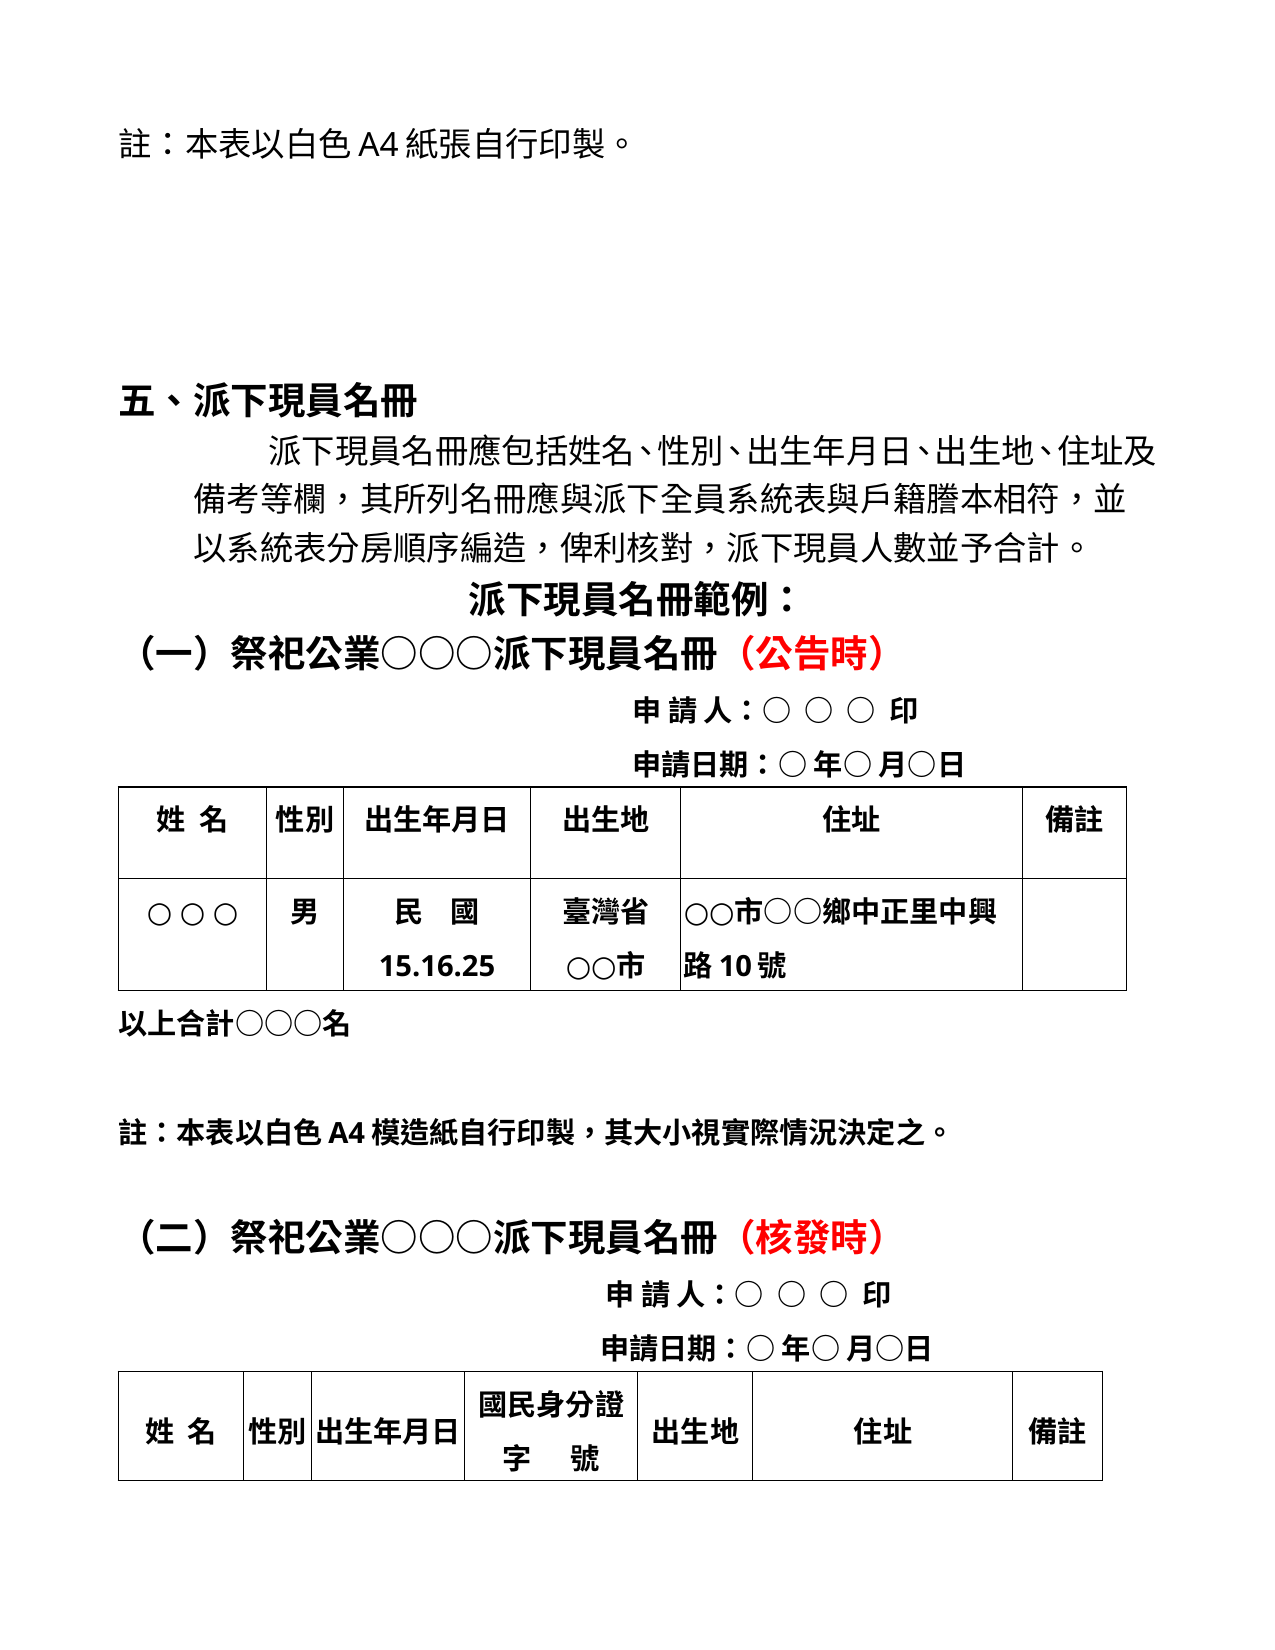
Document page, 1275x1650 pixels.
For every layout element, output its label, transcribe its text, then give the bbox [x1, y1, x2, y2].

table_header 性別 [244, 1372, 311, 1480]
table_header 性別 [267, 788, 343, 878]
table_header 出生地 [531, 788, 680, 878]
table_header 住址 [753, 1372, 1012, 1480]
text （一）祭祀公業○○○派下現員名冊（公告時） [118, 624, 1157, 678]
text 申 請 人：○ ○ ○ 印 申請日期：○ 年○ 月○日 [600, 1262, 1157, 1371]
table_cell ○○市○○鄉中正里中興路10號 [681, 879, 1022, 990]
table_header 姓 名 [119, 1372, 243, 1480]
text 註：本表以白色A4紙張自行印製。 [118, 118, 1157, 167]
text 派下現員名冊範例： [118, 570, 1157, 624]
table_cell 臺灣省 ○○市 [531, 879, 680, 990]
table_header 姓 名 [119, 788, 266, 878]
table_cell ○ ○ ○ [119, 879, 266, 990]
table_cell 民 國15.16.25 [344, 879, 530, 990]
text 註：本表以白色A4模造紙自行印製，其大小視實際情況決定之。 [118, 1100, 1157, 1154]
table_header 住址 [681, 788, 1022, 878]
text （二）祭祀公業○○○派下現員名冊（核發時） [118, 1208, 1157, 1262]
table_header 出生年月日 [312, 1372, 464, 1480]
table_header 備註 [1023, 788, 1126, 878]
text 申 請 人：○ ○ ○ 印 申請日期：○ 年○ 月○日 [632, 678, 1157, 786]
table_header 出生年月日 [344, 788, 530, 878]
text 五、派下現員名冊 [118, 371, 1157, 425]
table_header 國民身分證字 號 [465, 1372, 637, 1480]
table_header 備註 [1013, 1372, 1102, 1480]
text 以上合計○○○名 [118, 991, 1157, 1046]
table_cell [1023, 879, 1126, 990]
text 派下現員名冊應包括姓名、性別、出生年月日、出生地、住址及備考等欄，其所列名冊應與派下全員系統表與戶籍謄本相符，並以系統表分房順序編造，俾利核對，派下現員人數並予合計。 [193, 425, 1157, 570]
table_header 出生地 [638, 1372, 752, 1480]
table_cell 男 [267, 879, 343, 990]
